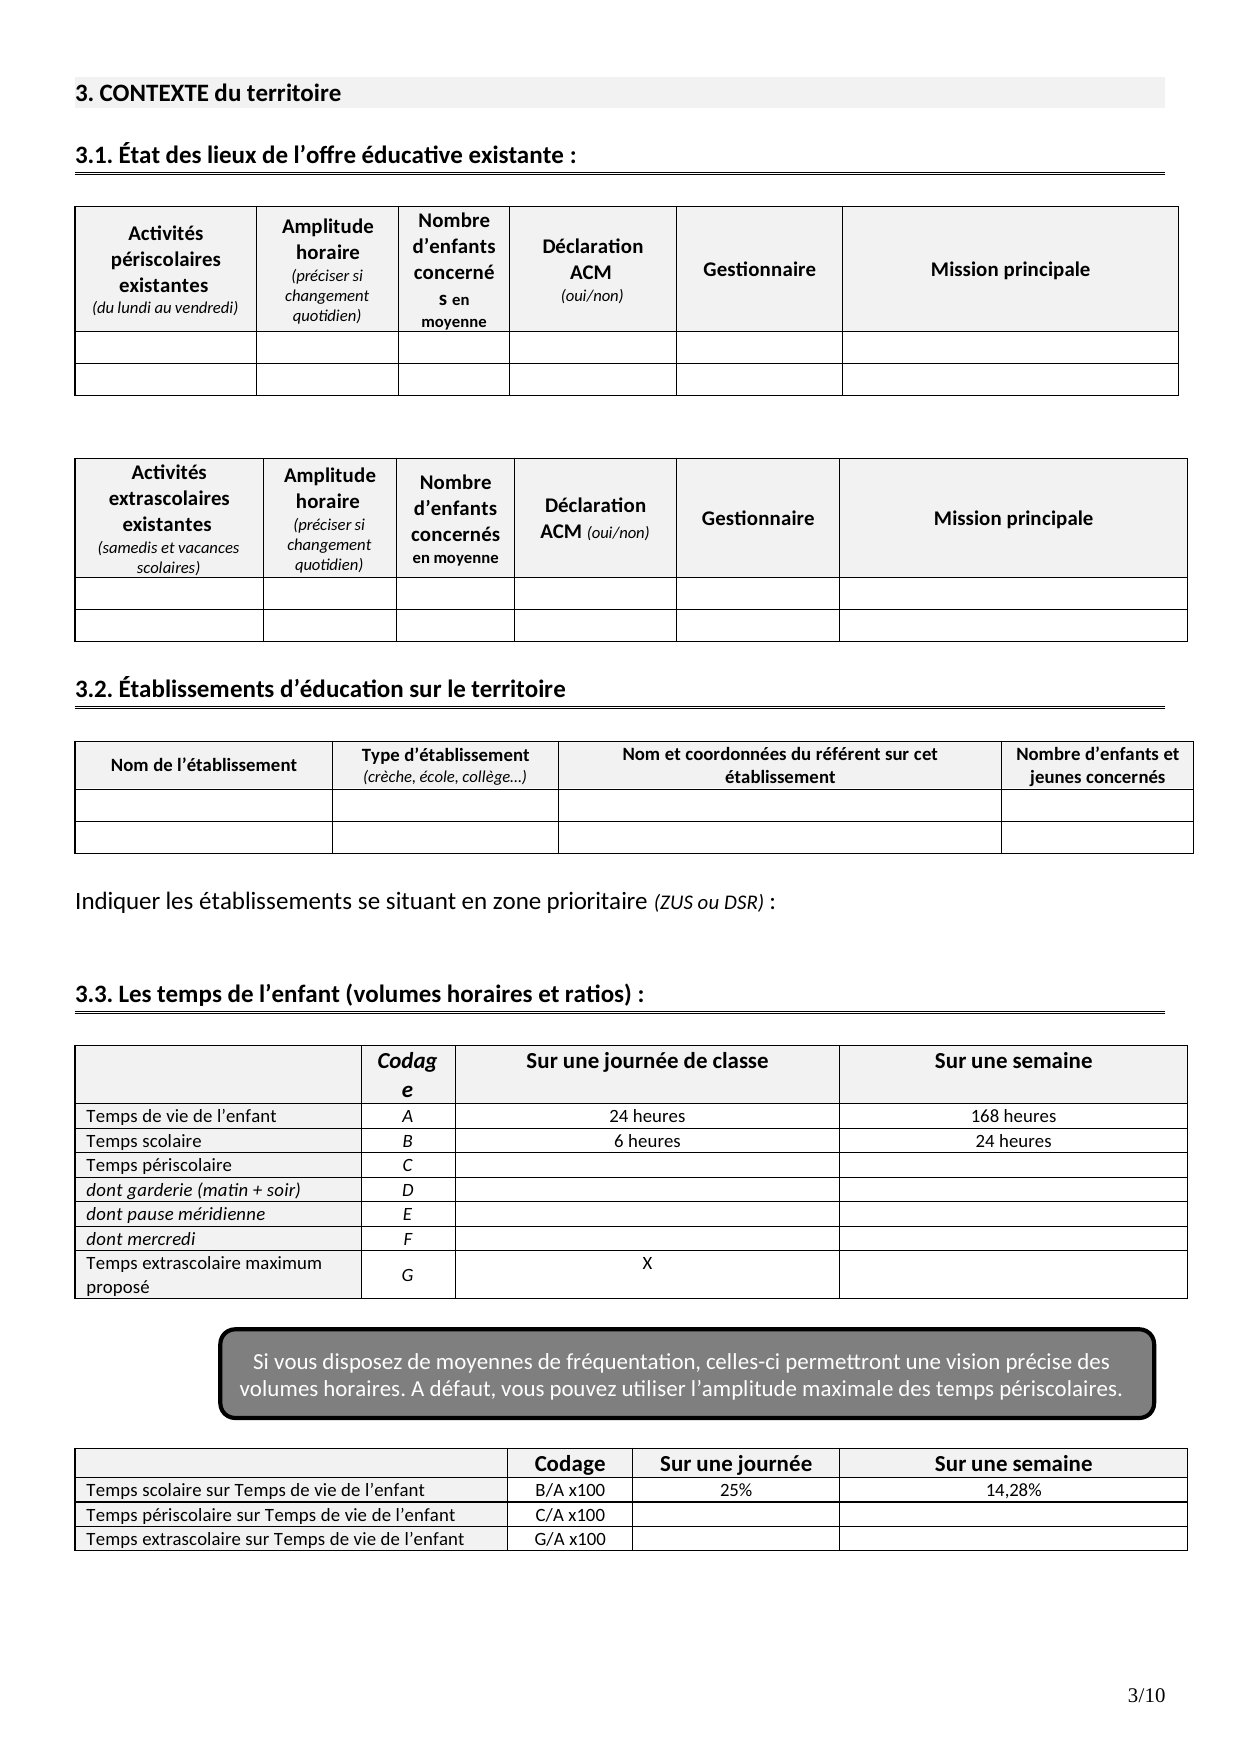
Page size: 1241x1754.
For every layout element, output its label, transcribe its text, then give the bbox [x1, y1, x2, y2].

table_cell [840, 1503, 1187, 1526]
table_cell Temps extrascolaire maximum proposé [76, 1251, 361, 1298]
table_cell [399, 332, 509, 363]
table_cell [840, 1153, 1187, 1177]
table_cell dont garderie (matin + soir) [76, 1178, 361, 1201]
text 3.1. État des lieux de l’offre éducative existante : [75, 139, 1165, 172]
table_cell Temps périscolaire sur Temps de vie de l’enfant [76, 1503, 507, 1526]
table_header Nom de l’établissement [76, 742, 332, 788]
table_header Déclaration ACM (oui/non) [515, 459, 676, 577]
table_cell [399, 364, 509, 395]
table_header Nombre d’enfants et jeunes concernés [1002, 742, 1193, 788]
table_cell [840, 1527, 1187, 1550]
table_cell [456, 1153, 839, 1177]
table_cell [264, 610, 396, 641]
table_header Amplitude horaire (préciser si changement quotidien) [257, 207, 398, 331]
table_cell dont pause méridienne [76, 1202, 361, 1226]
table_cell 168 heures [840, 1104, 1187, 1128]
table_cell 25% [633, 1478, 839, 1501]
text 3.3. Les temps de l’enfant (volumes horaires et ratios) : [75, 978, 1165, 1011]
table_header Mission principale [840, 459, 1187, 577]
table_cell [515, 578, 676, 609]
table_cell [76, 578, 263, 609]
table_cell [840, 1227, 1187, 1250]
table_cell dont mercredi [76, 1227, 361, 1250]
table_cell [840, 1251, 1187, 1298]
table_header Nombre d’enfants concernés en moyenne [397, 459, 514, 577]
table_header Sur une semaine [840, 1046, 1187, 1103]
table_header Nombre d’enfants concernés en moyenne [399, 207, 509, 331]
text 3.2. Établissements d’éducation sur le territoire [75, 673, 1165, 706]
table_cell Temps extrascolaire sur Temps de vie de l’enfant [76, 1527, 507, 1550]
table_header Mission principale [843, 207, 1178, 331]
table_cell [456, 1227, 839, 1250]
table_header Sur une semaine [840, 1449, 1187, 1477]
table_cell F [362, 1227, 455, 1250]
table_header Activités périscolaires existantes (du lundi au vendredi) [76, 207, 256, 331]
table_cell D [362, 1178, 455, 1201]
table_cell [333, 790, 558, 821]
table_cell [1002, 790, 1193, 821]
table_header Codage [508, 1449, 632, 1477]
table_cell 24 heures [456, 1104, 839, 1128]
table_header Nom et coordonnées du référent sur cet établissement [559, 742, 1001, 788]
table_cell [76, 790, 332, 821]
table_cell 14,28% [840, 1478, 1187, 1501]
table_cell [840, 578, 1187, 609]
table_cell G [362, 1251, 455, 1298]
table_cell [633, 1527, 839, 1550]
table_cell [456, 1178, 839, 1201]
table_header Gestionnaire [677, 207, 842, 331]
table_cell [76, 822, 332, 853]
table_cell [633, 1503, 839, 1526]
table_cell 24 heures [840, 1129, 1187, 1152]
text 3. CONTEXTE du territoire [75, 77, 1165, 108]
table_cell [840, 610, 1187, 641]
table_cell [840, 1202, 1187, 1226]
table_cell [257, 332, 398, 363]
table_cell Temps scolaire [76, 1129, 361, 1152]
table_cell [333, 822, 558, 853]
table_cell [397, 578, 514, 609]
table_header Sur une journée de classe [456, 1046, 839, 1103]
table_header Amplitude horaire (préciser si changement quotidien) [264, 459, 396, 577]
table_cell 6 heures [456, 1129, 839, 1152]
table_header Type d’établissement (crèche, école, collège…) [333, 742, 558, 788]
table_cell X [456, 1251, 839, 1298]
table_cell G/A x100 [508, 1527, 632, 1550]
table_header Codage [362, 1046, 455, 1103]
table_cell [677, 332, 842, 363]
table_cell [1002, 822, 1193, 853]
table_header Gestionnaire [677, 459, 839, 577]
table_header [76, 1046, 361, 1103]
table_cell [843, 332, 1178, 363]
table_cell [840, 1178, 1187, 1201]
text Indiquer les établissements se situant en zone prioritaire (ZUS ou DSR) : [75, 885, 1165, 916]
table_header Sur une journée [633, 1449, 839, 1477]
table_cell Temps de vie de l’enfant [76, 1104, 361, 1128]
table_cell [510, 364, 676, 395]
table_cell Temps périscolaire [76, 1153, 361, 1177]
table_cell [264, 578, 396, 609]
table_header [76, 1449, 507, 1477]
table_cell [397, 610, 514, 641]
table_cell C/A x100 [508, 1503, 632, 1526]
table_cell B/A x100 [508, 1478, 632, 1501]
table_cell [843, 364, 1178, 395]
table_cell E [362, 1202, 455, 1226]
table_cell [559, 822, 1001, 853]
table_header Déclaration ACM (oui/non) [510, 207, 676, 331]
table_cell [510, 332, 676, 363]
table_cell [76, 610, 263, 641]
table_cell C [362, 1153, 455, 1177]
table_cell B [362, 1129, 455, 1152]
table_cell [76, 364, 256, 395]
table_cell [677, 364, 842, 395]
table_cell [677, 578, 839, 609]
table_header Activités extrascolaires existantes (samedis et vacances scolaires) [76, 459, 263, 577]
table_cell Temps scolaire sur Temps de vie de l’enfant [76, 1478, 507, 1501]
table_cell [76, 332, 256, 363]
table_cell [257, 364, 398, 395]
table_cell [456, 1202, 839, 1226]
table_cell [559, 790, 1001, 821]
table_cell [515, 610, 676, 641]
table_cell [677, 610, 839, 641]
table_cell A [362, 1104, 455, 1128]
